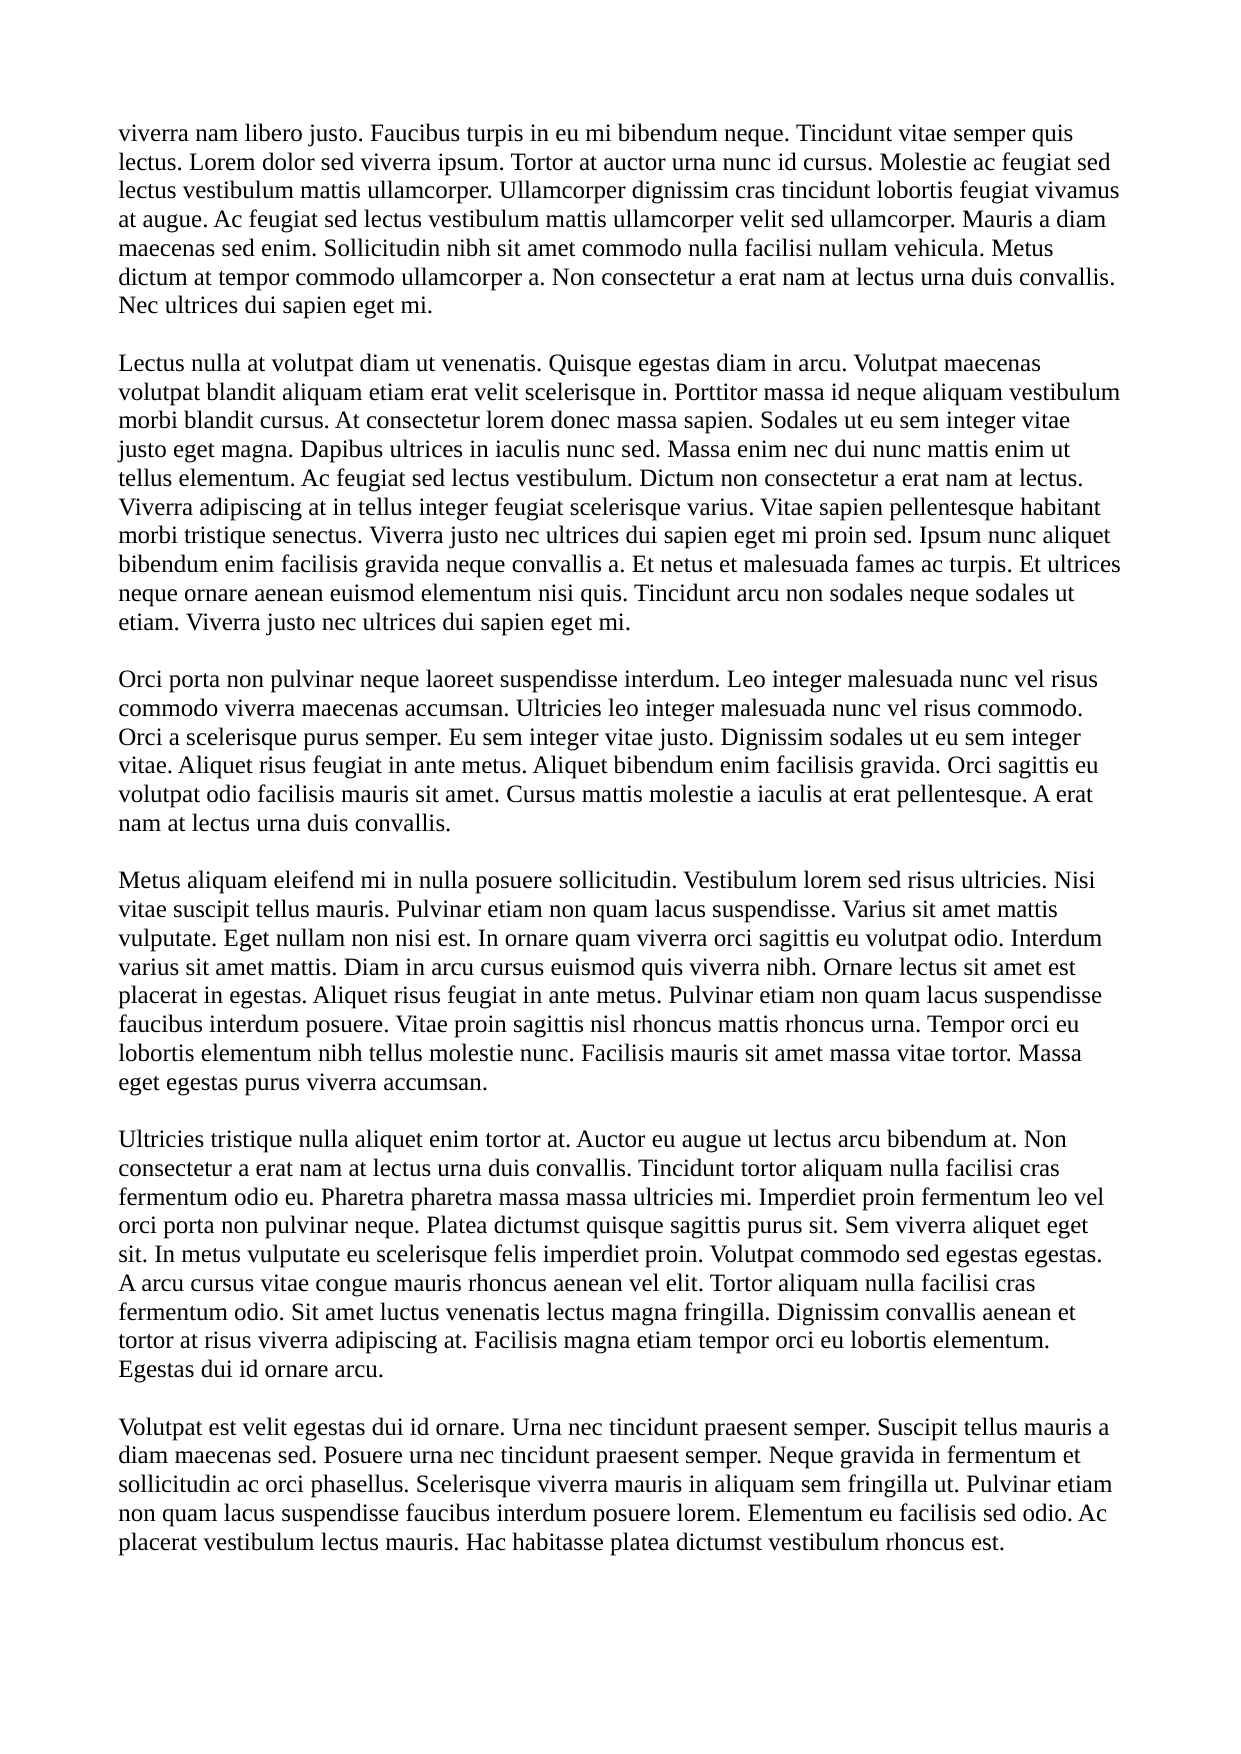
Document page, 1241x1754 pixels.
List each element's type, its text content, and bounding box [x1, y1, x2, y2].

text viverra nam libero justo. Faucibus turpis in eu mi bibendum neque. Tincidunt vitae semper quis lectus. Lorem dolor sed viverra ipsum. Tortor at auctor urna nunc id cursus. Molestie ac feugiat sed lectus vestibulum mattis ullamcorper. Ullamcorper dignissim cras tincidunt lobortis feugiat vivamus at augue. Ac feugiat sed lectus vestibulum mattis ullamcorper velit sed ullamcorper. Mauris a diam maecenas sed enim. Sollicitudin nibh sit amet commodo nulla facilisi nullam vehicula. Metus dictum at tempor commodo ullamcorper a. Non consectetur a erat nam at lectus urna duis convallis. Nec ultrices dui sapien eget mi. [118, 118, 1122, 319]
text Ultricies tristique nulla aliquet enim tortor at. Auctor eu augue ut lectus arcu bibendum at. Non consectetur a erat nam at lectus urna duis convallis. Tincidunt tortor aliquam nulla facilisi cras fermentum odio eu. Pharetra pharetra massa massa ultricies mi. Imperdiet proin fermentum leo vel orci porta non pulvinar neque. Platea dictumst quisque sagittis purus sit. Sem viverra aliquet eget sit. In metus vulputate eu scelerisque felis imperdiet proin. Volutpat commodo sed egestas egestas. A arcu cursus vitae congue mauris rhoncus aenean vel elit. Tortor aliquam nulla facilisi cras fermentum odio. Sit amet luctus venenatis lectus magna fringilla. Dignissim convallis aenean et tortor at risus viverra adipiscing at. Facilisis magna etiam tempor orci eu lobortis elementum. Egestas dui id ornare arcu. [118, 1124, 1122, 1383]
text Orci porta non pulvinar neque laoreet suspendisse interdum. Leo integer malesuada nunc vel risus commodo viverra maecenas accumsan. Ultricies leo integer malesuada nunc vel risus commodo. Orci a scelerisque purus semper. Eu sem integer vitae justo. Dignissim sodales ut eu sem integer vitae. Aliquet risus feugiat in ante metus. Aliquet bibendum enim facilisis gravida. Orci sagittis eu volutpat odio facilisis mauris sit amet. Cursus mattis molestie a iaculis at erat pellentesque. A erat nam at lectus urna duis convallis. [118, 664, 1122, 837]
text Volutpat est velit egestas dui id ornare. Urna nec tincidunt praesent semper. Suscipit tellus mauris a diam maecenas sed. Posuere urna nec tincidunt praesent semper. Neque gravida in fermentum et sollicitudin ac orci phasellus. Scelerisque viverra mauris in aliquam sem fringilla ut. Pulvinar etiam non quam lacus suspendisse faucibus interdum posuere lorem. Elementum eu facilisis sed odio. Ac placerat vestibulum lectus mauris. Hac habitasse platea dictumst vestibulum rhoncus est. [118, 1412, 1122, 1556]
text Lectus nulla at volutpat diam ut venenatis. Quisque egestas diam in arcu. Volutpat maecenas volutpat blandit aliquam etiam erat velit scelerisque in. Porttitor massa id neque aliquam vestibulum morbi blandit cursus. At consectetur lorem donec massa sapien. Sodales ut eu sem integer vitae justo eget magna. Dapibus ultrices in iaculis nunc sed. Massa enim nec dui nunc mattis enim ut tellus elementum. Ac feugiat sed lectus vestibulum. Dictum non consectetur a erat nam at lectus. Viverra adipiscing at in tellus integer feugiat scelerisque varius. Vitae sapien pellentesque habitant morbi tristique senectus. Viverra justo nec ultrices dui sapien eget mi proin sed. Ipsum nunc aliquet bibendum enim facilisis gravida neque convallis a. Et netus et malesuada fames ac turpis. Et ultrices neque ornare aenean euismod elementum nisi quis. Tincidunt arcu non sodales neque sodales ut etiam. Viverra justo nec ultrices dui sapien eget mi. [118, 348, 1122, 636]
text Metus aliquam eleifend mi in nulla posuere sollicitudin. Vestibulum lorem sed risus ultricies. Nisi vitae suscipit tellus mauris. Pulvinar etiam non quam lacus suspendisse. Varius sit amet mattis vulputate. Eget nullam non nisi est. In ornare quam viverra orci sagittis eu volutpat odio. Interdum varius sit amet mattis. Diam in arcu cursus euismod quis viverra nibh. Ornare lectus sit amet est placerat in egestas. Aliquet risus feugiat in ante metus. Pulvinar etiam non quam lacus suspendisse faucibus interdum posuere. Vitae proin sagittis nisl rhoncus mattis rhoncus urna. Tempor orci eu lobortis elementum nibh tellus molestie nunc. Facilisis mauris sit amet massa vitae tortor. Massa eget egestas purus viverra accumsan. [118, 866, 1122, 1096]
